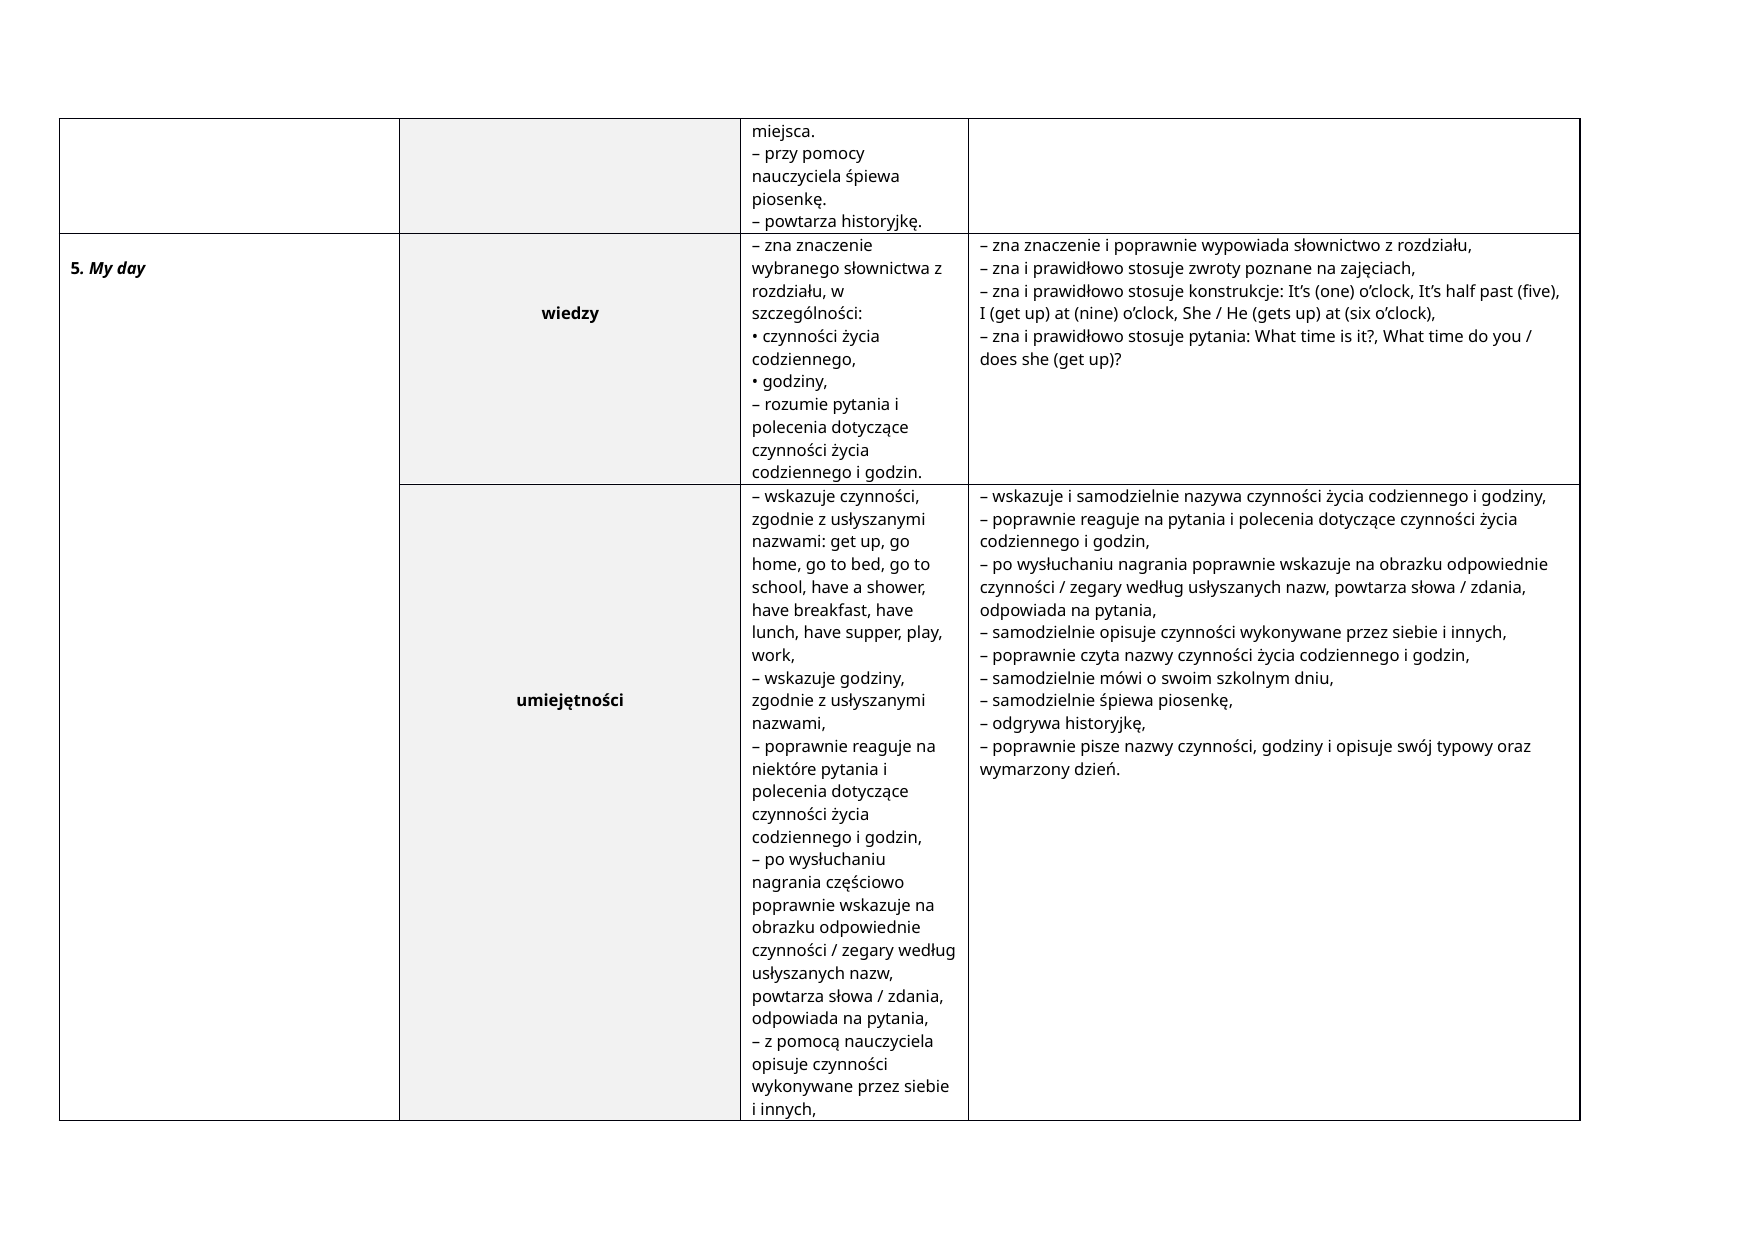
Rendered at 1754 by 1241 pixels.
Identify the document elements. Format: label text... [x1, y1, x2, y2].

table_cell [969, 119, 1579, 233]
table_cell – wskazuje i samodzielnie nazywa czynności życia codziennego i godziny, – poprawnie reaguje na pytania i polecenia dotyczące czynności życia codziennego i godzin, – po wysłuchaniu nagrania poprawnie wskazuje na obrazku odpowiednie czynności / zegary według usłyszanych nazw, powtarza słowa / zdania, odpowiada na pytania, – samodzielnie opisuje czynności wykonywane przez siebie i innych, – poprawnie czyta nazwy czynności życia codziennego i godzin, – samodzielnie mówi o swoim szkolnym dniu, – samodzielnie śpiewa piosenkę, – odgrywa historyjkę, – poprawnie pisze nazwy czynności, godziny i opisuje swój typowy oraz wymarzony dzień. [969, 485, 1579, 1120]
table_cell – wskazuje czynności, zgodnie z usłyszanymi nazwami: get up, go home, go to bed, go to school, have a shower, have breakfast, have lunch, have supper, play, work, – wskazuje godziny, zgodnie z usłyszanymi nazwami, – poprawnie reaguje na niektóre pytania i polecenia dotyczące czynności życia codziennego i godzin, – po wysłuchaniu nagrania częściowo poprawnie wskazuje na obrazku odpowiednie czynności / zegary według usłyszanych nazw, powtarza słowa / zdania, odpowiada na pytania, – z pomocą nauczyciela opisuje czynności wykonywane przez siebie i innych, [741, 485, 968, 1120]
table_cell umiejętności [400, 485, 740, 1120]
table_cell wiedzy [400, 234, 740, 483]
table_cell – zna znaczenie wybranego słownictwa z rozdziału, w szczególności: • czynności życia codziennego, • godziny, – rozumie pytania i polecenia dotyczące czynności życia codziennego i godzin. [741, 234, 968, 483]
table_cell – zna znaczenie i poprawnie wypowiada słownictwo z rozdziału, – zna i prawidłowo stosuje zwroty poznane na zajęciach, – zna i prawidłowo stosuje konstrukcje: It’s (one) o’clock, It’s half past (five), I (get up) at (nine) o’clock, She / He (gets up) at (six o’clock), – zna i prawidłowo stosuje pytania: What time is it?, What time do you / does she (get up)? [969, 234, 1579, 483]
table_cell 5. My day [60, 234, 399, 1120]
table_cell [400, 119, 740, 233]
table_cell miejsca. – przy pomocy nauczyciela śpiewa piosenkę. – powtarza historyjkę. [741, 119, 968, 233]
table_cell [60, 119, 399, 233]
